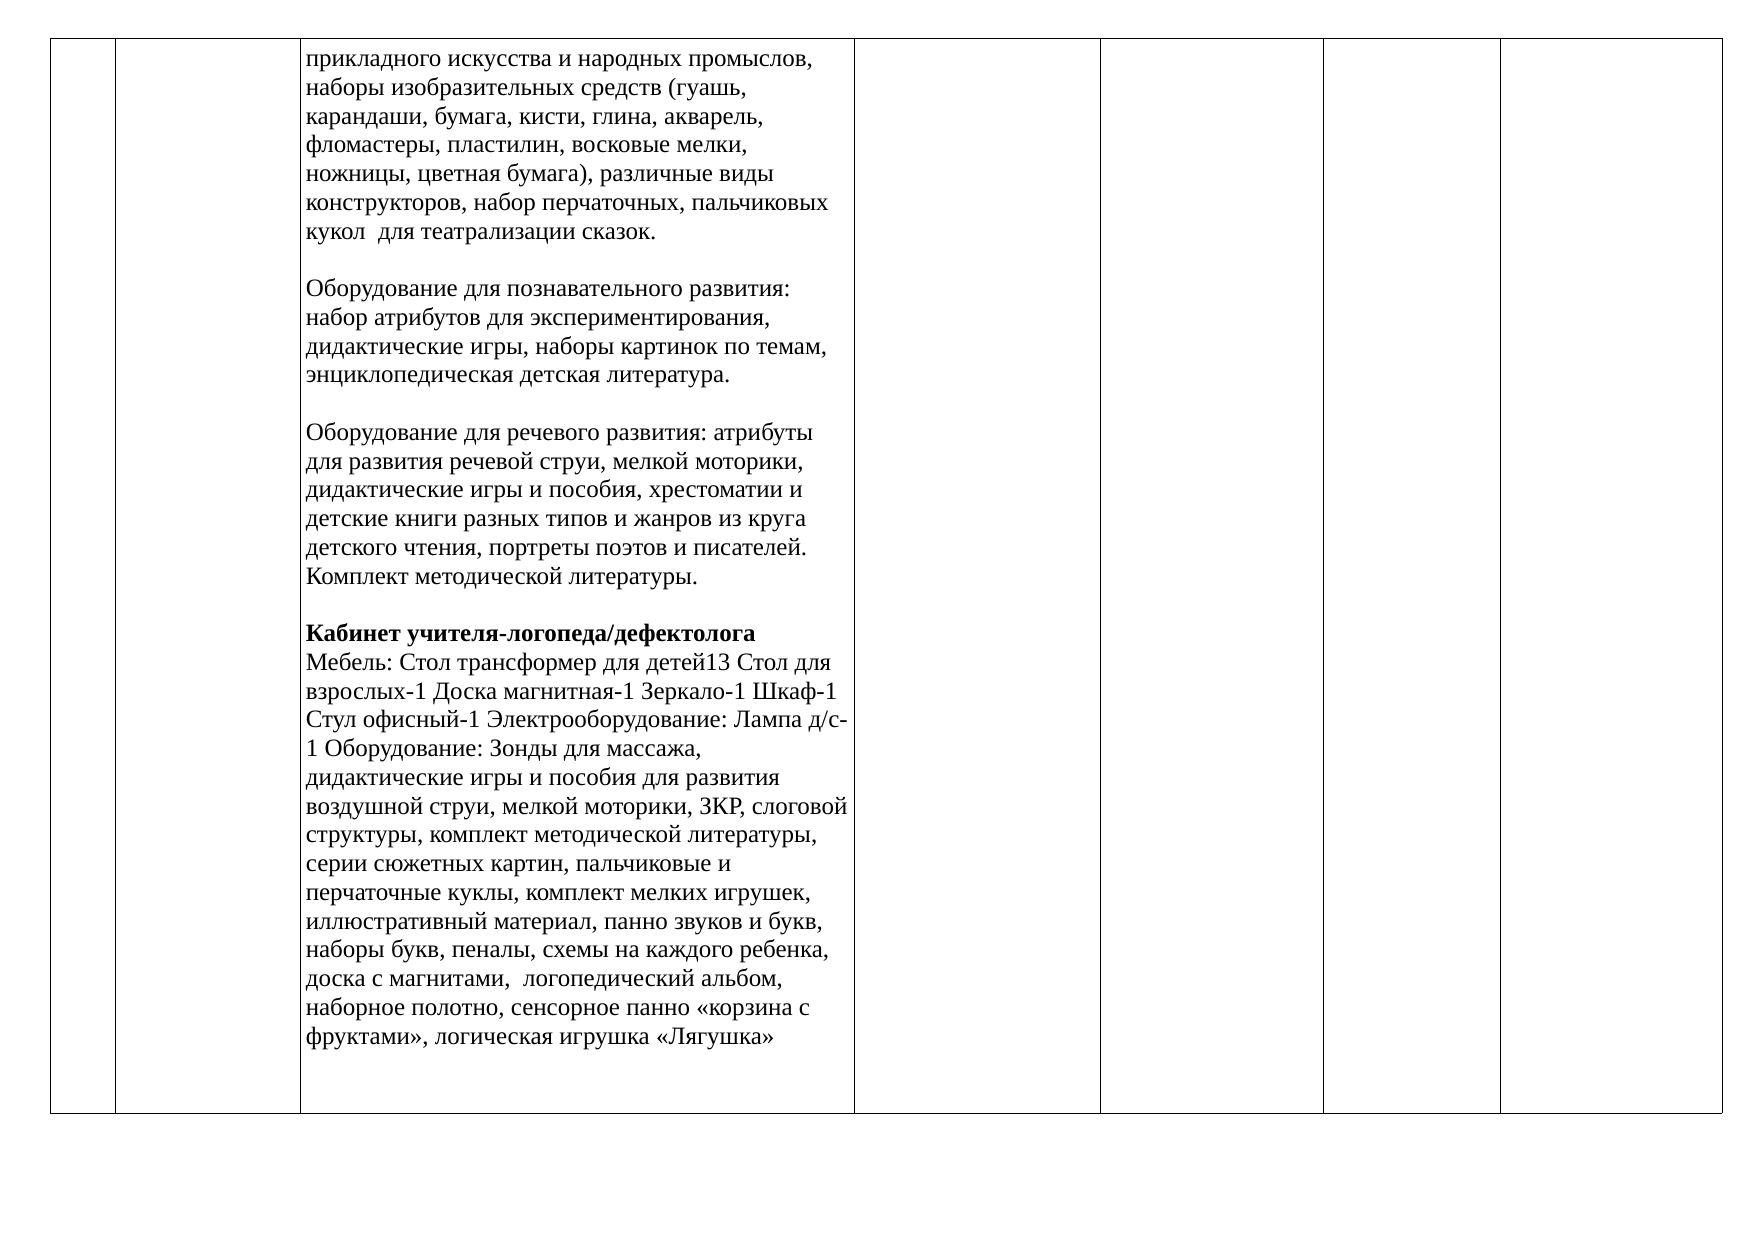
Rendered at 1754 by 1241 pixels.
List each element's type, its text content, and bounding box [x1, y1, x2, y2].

table_cell [51, 39, 115, 1113]
table_cell прикладного искусства и народных промыслов, наборы изобразительных средств (гуашь, карандаши, бумага, кисти, глина, акварель, фломастеры, пластилин, восковые мелки, ножницы, цветная бумага), различные виды конструкторов, набор перчаточных, пальчиковых кукол для театрализации сказок. Оборудование для познавательного развития: набор атрибутов для экспериментирования, дидактические игры, наборы картинок по темам, энциклопедическая детская литература. Оборудование для речевого развития: атрибуты для развития речевой струи, мелкой моторики, дидактические игры и пособия, хрестоматии и детские книги разных типов и жанров из круга детского чтения, портреты поэтов и писателей. Комплект методической литературы. Кабинет учителя-логопеда/дефектолога Мебель: Стол трансформер для детей13 Стол для взрослых-1 Доска магнитная-1 Зеркало-1 Шкаф-1 Стул офисный-1 Электрооборудование: Лампа д/с-1 Оборудование: Зонды для массажа, дидактические игры и пособия для развития воздушной струи, мелкой моторики, ЗКР, слоговой структуры, комплект методической литературы, серии сюжетных картин, пальчиковые и перчаточные куклы, комплект мелких игрушек, иллюстративный материал, панно звуков и букв, наборы букв, пеналы, схемы на каждого ребенка, доска с магнитами, логопедический альбом, наборное полотно, сенсорное панно «корзина с фруктами», логическая игрушка «Лягушка» [301, 39, 854, 1113]
table_cell [855, 39, 1100, 1113]
table_cell [1324, 39, 1500, 1113]
table_cell [1501, 39, 1722, 1113]
table_cell [1101, 39, 1323, 1113]
table_cell [116, 39, 300, 1113]
